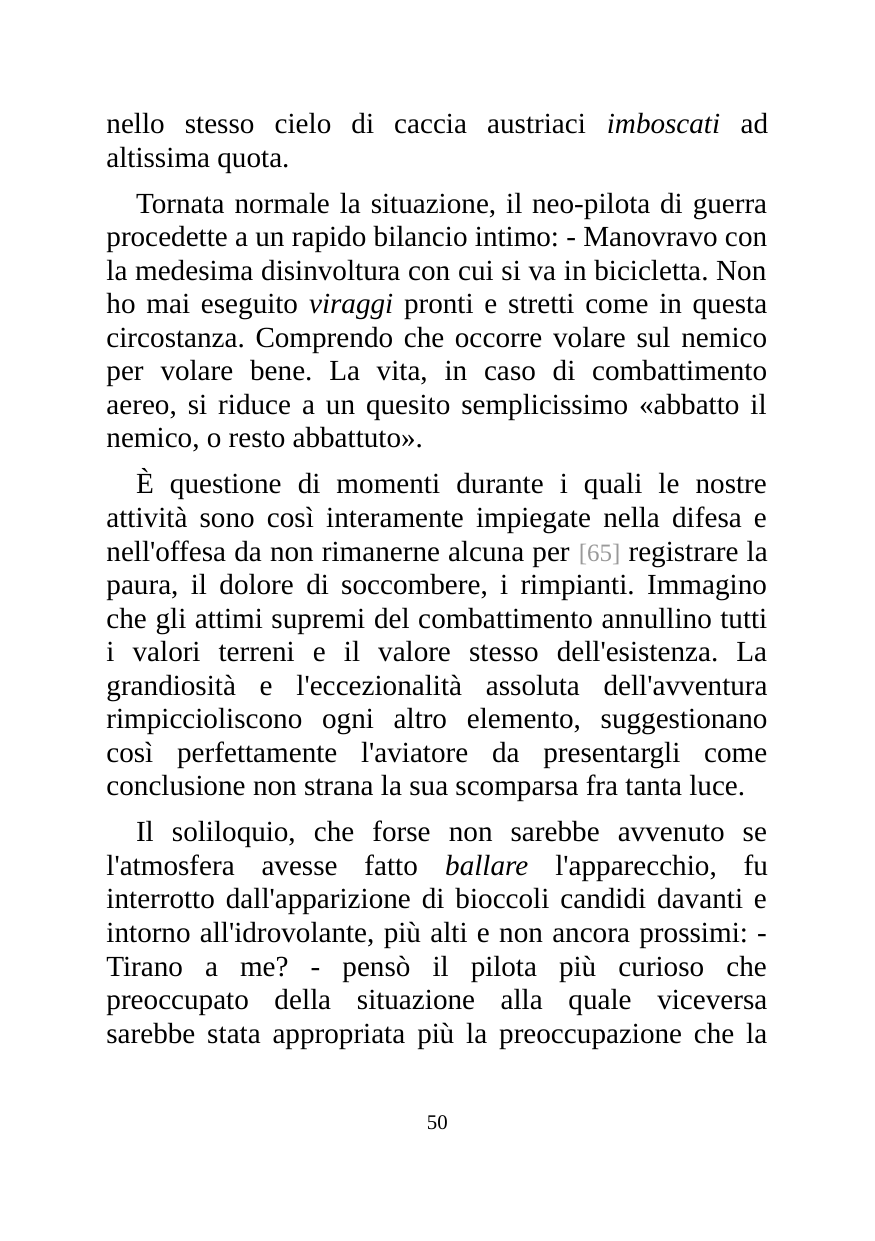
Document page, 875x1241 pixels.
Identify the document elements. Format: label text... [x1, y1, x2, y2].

text Il soliloquio, che forse non sarebbe avvenuto se l'atmosfera avesse fatto ballare l'apparecchio, fu interrotto dall'apparizione di bioccoli candidi davanti e intorno all'idrovolante, più alti e non ancora prossimi: - Tirano a me? - pensò il pilota più curioso che preoccupato della situazione alla quale viceversa sarebbe stata appropriata più la preoccupazione che la [106, 814, 768, 1049]
text È questione di momenti durante i quali le nostre attività sono così interamente impiegate nella difesa e nell'offesa da non rimanerne alcuna per [65] registrare la paura, il dolore di soccombere, i rimpianti. Immagino che gli attimi supremi del combattimento annullino tutti i valori terreni e il valore stesso dell'esistenza. La grandiosità e l'eccezionalità assoluta dell'avventura rimpiccioliscono ogni altro elemento, suggestionano così perfettamente l'aviatore da presentargli come conclusione non strana la sua scomparsa fra tanta luce. [106, 467, 768, 802]
text Tornata normale la situazione, il neo-pilota di guerra procedette a un rapido bilancio intimo: - Manovravo con la medesima disinvoltura con cui si va in bicicletta. Non ho mai eseguito viraggi pronti e stretti come in questa circostanza. Comprendo che occorre volare sul nemico per volare bene. La vita, in caso di combattimento aereo, si riduce a un quesito semplicissimo «abbatto il nemico, o resto abbattuto». [106, 186, 768, 454]
text nello stesso cielo di caccia austriaci imboscati ad altissima quota. [106, 106, 768, 173]
